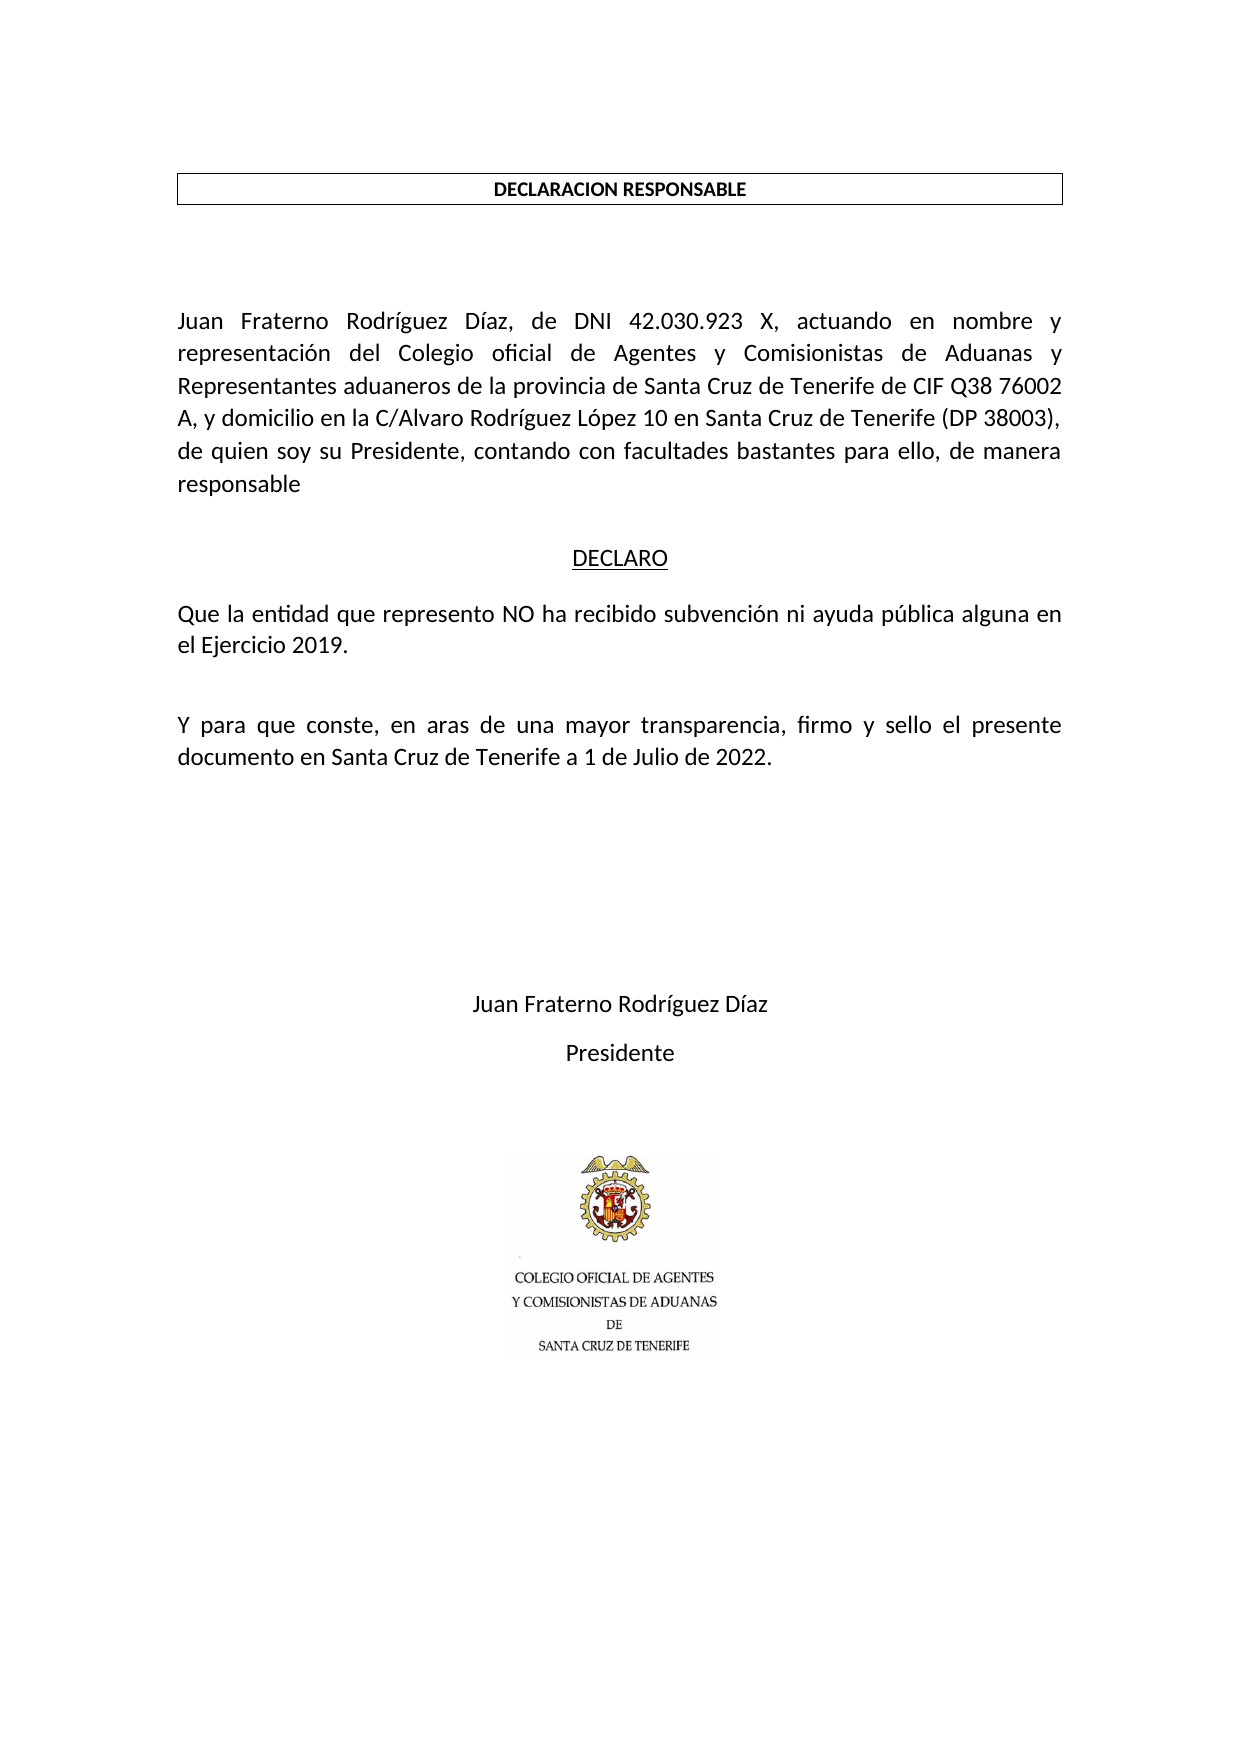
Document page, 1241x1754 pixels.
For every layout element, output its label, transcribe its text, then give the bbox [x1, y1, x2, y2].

text DECLARO [177, 542, 1063, 573]
text Juan Fraterno Rodríguez Díaz, de DNI 42.030.923 X, actuando en nombre y representación del Colegio oficial de Agentes y Comisionistas de Aduanas y Representantes aduaneros de la provincia de Santa Cruz de Tenerife de CIF Q38 76002 A, y domicilio en la C/Alvaro Rodríguez López 10 en Santa Cruz de Tenerife (DP 38003), de quien soy su Presidente, contando con facultades bastantes para ello, de manera responsable [177, 305, 1063, 498]
text Y para que conste, en aras de una mayor transparencia, firmo y sello el presente documento en Santa Cruz de Tenerife a 1 de Julio de 2022. [177, 709, 1063, 772]
text Que la entidad que represento NO ha recibido subvención ni ayuda pública alguna en el Ejercicio 2019. [177, 598, 1063, 659]
text Juan Fraterno Rodríguez Díaz [177, 988, 1063, 1018]
text DECLARACION RESPONSABLE [178, 174, 1062, 204]
text Presidente [177, 1037, 1063, 1067]
